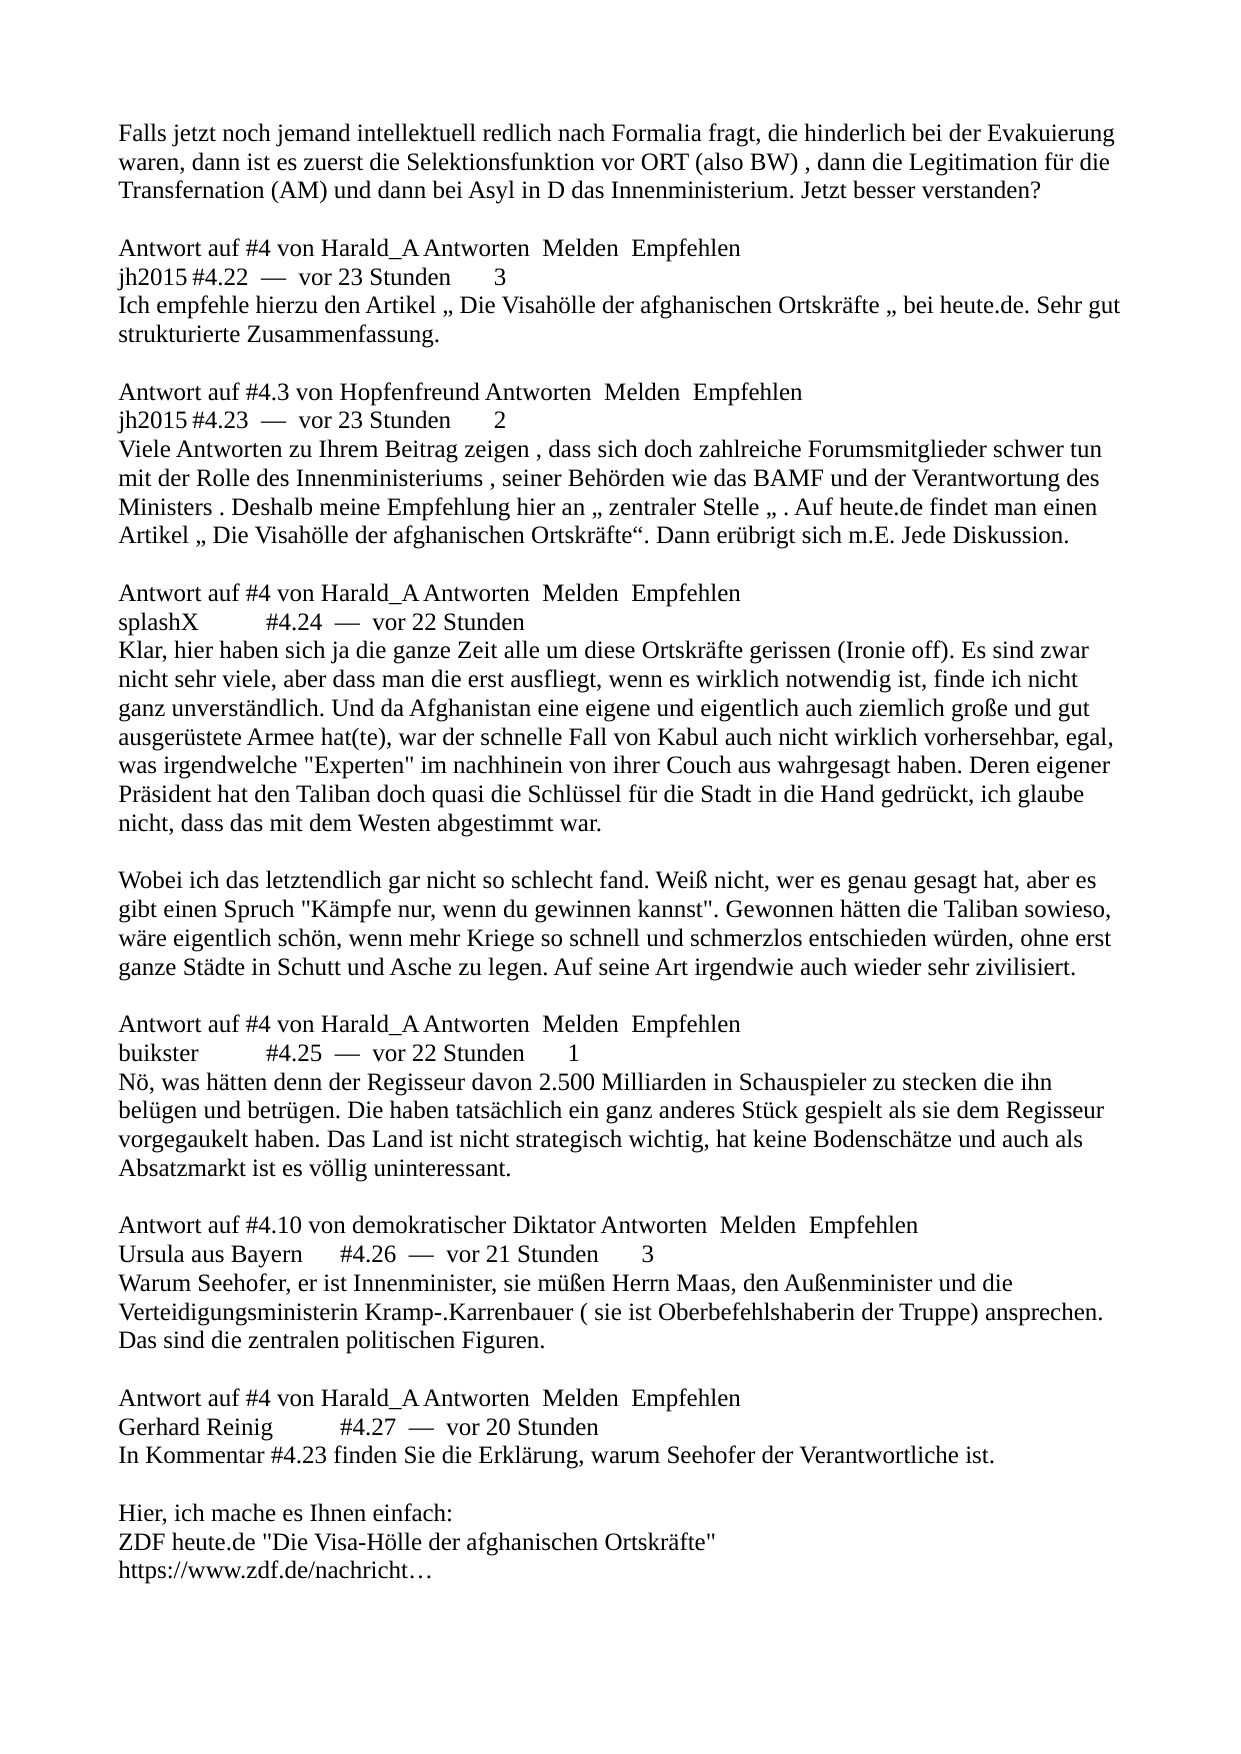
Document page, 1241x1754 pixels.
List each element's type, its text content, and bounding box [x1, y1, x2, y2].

text https://www.zdf.de/nachricht… [118, 1556, 1122, 1584]
text buikster #4.25 — vor 22 Stunden 1 [118, 1038, 1122, 1067]
text Antwort auf #4 von Harald_A Antworten Melden Empfehlen [118, 578, 1122, 607]
text Falls jetzt noch jemand intellektuell redlich nach Formalia fragt, die hinderlich bei der Evakuierung waren, dann ist es zuerst die Selektionsfunktion vor ORT (also BW) , dann die Legitimation für die Transfernation (AM) und dann bei Asyl in D das Innenministerium. Jetzt besser verstanden? [118, 118, 1122, 204]
text Klar, hier haben sich ja die ganze Zeit alle um diese Ortskräfte gerissen (Ironie off). Es sind zwar nicht sehr viele, aber dass man die erst ausfliegt, wenn es wirklich notwendig ist, finde ich nicht ganz unverständlich. Und da Afghanistan eine eigene und eigentlich auch ziemlich große und gut ausgerüstete Armee hat(te), war der schnelle Fall von Kabul auch nicht wirklich vorhersehbar, egal, was irgendwelche "Experten" im nachhinein von ihrer Couch aus wahrgesagt haben. Deren eigener Präsident hat den Taliban doch quasi die Schlüssel für die Stadt in die Hand gedrückt, ich glaube nicht, dass das mit dem Westen abgestimmt war. [118, 636, 1122, 837]
text Antwort auf #4 von Harald_A Antworten Melden Empfehlen [118, 233, 1122, 262]
text jh2015 #4.23 — vor 23 Stunden 2 [118, 406, 1122, 434]
text Hier, ich mache es Ihnen einfach: [118, 1498, 1122, 1527]
text Antwort auf #4.3 von Hopfenfreund Antworten Melden Empfehlen [118, 377, 1122, 406]
text splashX #4.24 — vor 22 Stunden [118, 607, 1122, 636]
text Viele Antworten zu Ihrem Beitrag zeigen , dass sich doch zahlreiche Forumsmitglieder schwer tun mit der Rolle des Innenministeriums , seiner Behörden wie das BAMF und der Verantwortung des Ministers . Deshalb meine Empfehlung hier an „ zentraler Stelle „ . Auf heute.de findet man einen Artikel „ Die Visahölle der afghanischen Ortskräfte“. Dann erübrigt sich m.E. Jede Diskussion. [118, 434, 1122, 549]
text Wobei ich das letztendlich gar nicht so schlecht fand. Weiß nicht, wer es genau gesagt hat, aber es gibt einen Spruch "Kämpfe nur, wenn du gewinnen kannst". Gewonnen hätten die Taliban sowieso, wäre eigentlich schön, wenn mehr Kriege so schnell und schmerzlos entschieden würden, ohne erst ganze Städte in Schutt und Asche zu legen. Auf seine Art irgendwie auch wieder sehr zivilisiert. [118, 866, 1122, 981]
text Nö, was hätten denn der Regisseur davon 2.500 Milliarden in Schauspieler zu stecken die ihn belügen und betrügen. Die haben tatsächlich ein ganz anderes Stück gespielt als sie dem Regisseur vorgegaukelt haben. Das Land ist nicht strategisch wichtig, hat keine Bodenschätze und auch als Absatzmarkt ist es völlig uninteressant. [118, 1067, 1122, 1182]
text In Kommentar #4.23 finden Sie die Erklärung, warum Seehofer der Verantwortliche ist. [118, 1441, 1122, 1469]
text Warum Seehofer, er ist Innenminister, sie müßen Herrn Maas, den Außenminister und die Verteidigungsministerin Kramp-.Karrenbauer ( sie ist Oberbefehlshaberin der Truppe) ansprechen. Das sind die zentralen politischen Figuren. [118, 1268, 1122, 1354]
text Ich empfehle hierzu den Artikel „ Die Visahölle der afghanischen Ortskräfte „ bei heute.de. Sehr gut strukturierte Zusammenfassung. [118, 291, 1122, 348]
text Gerhard Reinig #4.27 — vor 20 Stunden [118, 1412, 1122, 1441]
text ZDF heute.de "Die Visa-Hölle der afghanischen Ortskräfte" [118, 1527, 1122, 1556]
text jh2015 #4.22 — vor 23 Stunden 3 [118, 262, 1122, 291]
text Ursula aus Bayern #4.26 — vor 21 Stunden 3 [118, 1239, 1122, 1268]
text Antwort auf #4 von Harald_A Antworten Melden Empfehlen [118, 1009, 1122, 1038]
text Antwort auf #4 von Harald_A Antworten Melden Empfehlen [118, 1383, 1122, 1412]
text Antwort auf #4.10 von demokratischer Diktator Antworten Melden Empfehlen [118, 1211, 1122, 1239]
